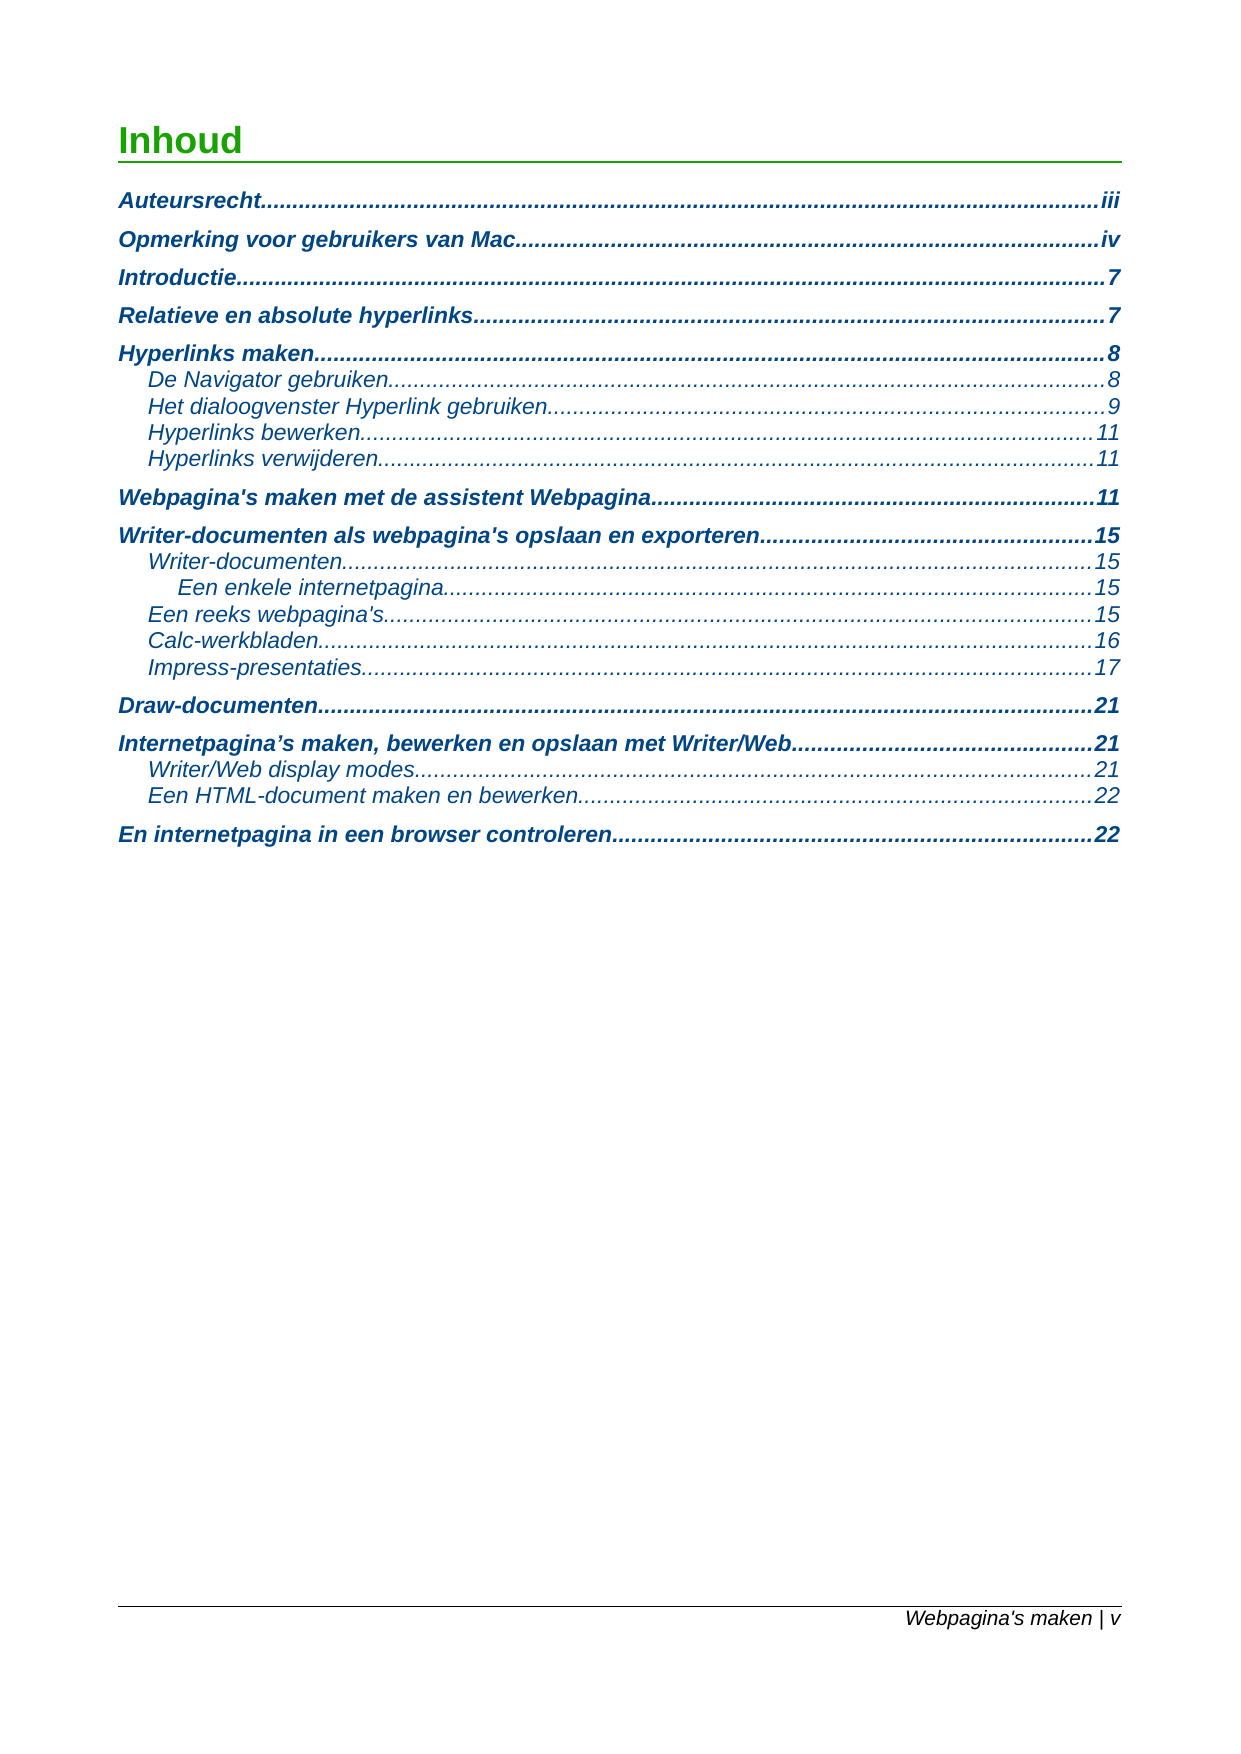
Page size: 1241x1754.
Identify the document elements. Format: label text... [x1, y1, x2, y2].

text Een reeks webpagina's 15 [148, 601, 1122, 627]
text Writer-documenten als webpagina's opslaan en exporteren 15 [118, 522, 1122, 548]
text Auteursrecht iii [118, 187, 1122, 214]
text De Navigator gebruiken 8 [148, 366, 1122, 393]
text Calc-werkbladen 16 [148, 627, 1122, 653]
text Een enkele internetpagina 15 [177, 574, 1122, 601]
text Internetpagina’s maken, bewerken en opslaan met Writer/Web 21 [118, 730, 1122, 756]
text Hyperlinks bewerken 11 [148, 419, 1122, 445]
text Opmerking voor gebruikers van Mac iv [118, 226, 1122, 252]
text Impress-presentaties 17 [148, 653, 1122, 680]
text Introductie 7 [118, 264, 1122, 290]
text Hyperlinks verwijderen 11 [148, 445, 1122, 472]
text En internetpagina in een browser controleren 22 [118, 821, 1122, 847]
text Draw-documenten 21 [118, 692, 1122, 718]
text Hyperlinks maken 8 [118, 340, 1122, 366]
text Writer/Web display modes 21 [148, 756, 1122, 782]
text Het dialoogvenster Hyperlink gebruiken 9 [148, 393, 1122, 419]
text Webpagina's maken met de assistent Webpagina 11 [118, 483, 1122, 510]
text Een HTML-document maken en bewerken 22 [148, 782, 1122, 809]
text Writer-documenten 15 [148, 548, 1122, 574]
text Relatieve en absolute hyperlinks 7 [118, 302, 1122, 328]
text Inhoud [118, 118, 1122, 161]
